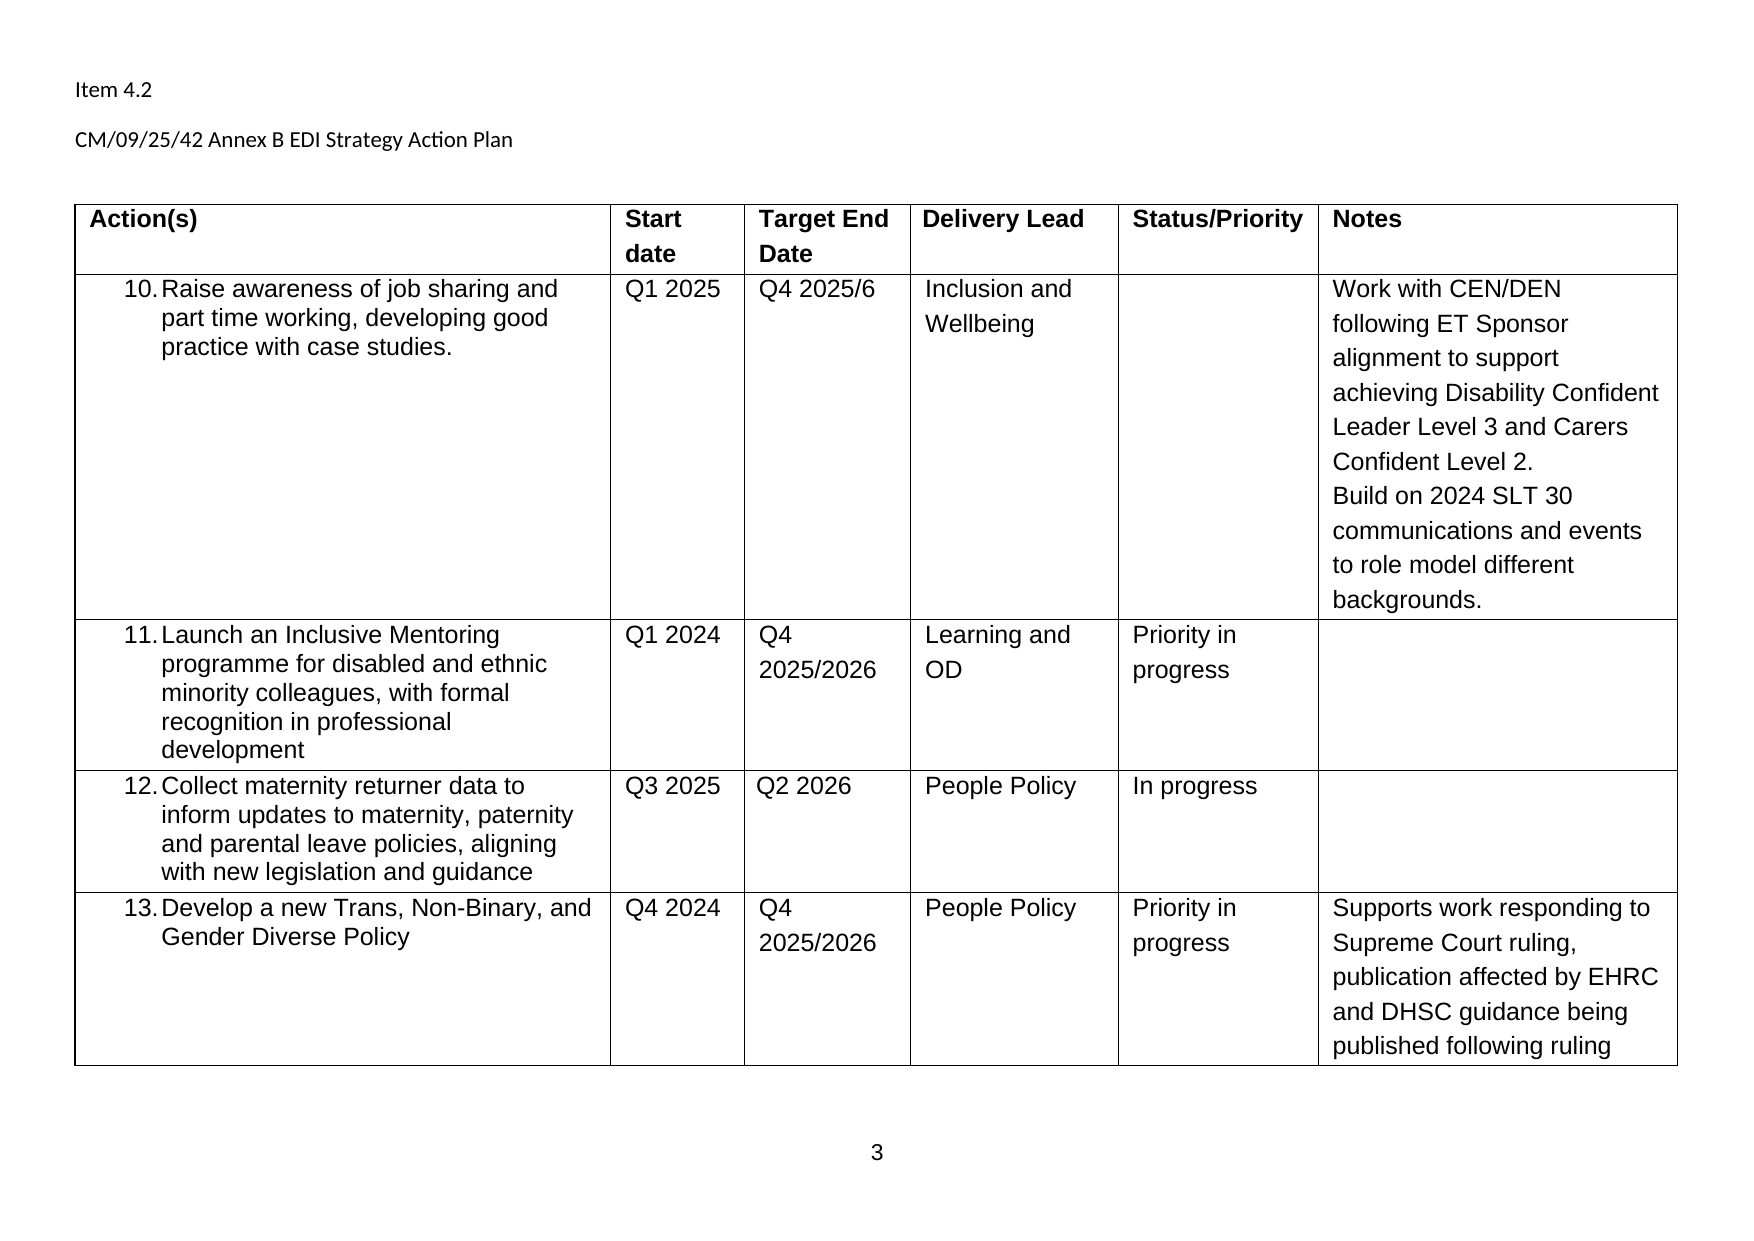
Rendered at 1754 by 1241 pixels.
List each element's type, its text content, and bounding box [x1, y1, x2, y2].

table_cell Launch an Inclusive Mentoring programme for disabled and ethnic minority colleagues, with formal recognition in professional development [76, 620, 610, 770]
table_cell People Policy [911, 771, 1118, 892]
table_cell [1319, 620, 1677, 770]
table_cell Q1 2024 [611, 620, 744, 770]
table_cell Q2 2026 [745, 771, 910, 892]
table_cell Learning and OD [911, 620, 1118, 770]
table_cell Collect maternity returner data to inform updates to maternity, paternity and parental leave policies, aligning with new legislation and guidance [76, 771, 610, 892]
table_cell People Policy [911, 893, 1118, 1065]
table_cell Q1 2025 [611, 275, 744, 619]
table_header Delivery Lead [911, 205, 1118, 273]
table_cell Inclusion and Wellbeing [911, 275, 1118, 619]
table_cell Q4 2025/2026 [745, 893, 910, 1065]
table_cell Q3 2025 [611, 771, 744, 892]
table_cell In progress [1119, 771, 1318, 892]
table_cell Raise awareness of job sharing and part time working, developing good practice with case studies. [76, 275, 610, 619]
table_cell Priority in progress [1119, 620, 1318, 770]
table_cell Priority in progress [1119, 893, 1318, 1065]
table_header Target End Date [745, 205, 910, 273]
table_cell Work with CEN/DEN following ET Sponsor alignment to support achieving Disability Confident Leader Level 3 and Carers Confident Level 2. Build on 2024 SLT 30 communications and events to role model different backgrounds. [1319, 275, 1677, 619]
table_cell [1319, 771, 1677, 892]
table_cell Develop a new Trans, Non-Binary, and Gender Diverse Policy [76, 893, 610, 1065]
table_header Action(s) [76, 205, 610, 273]
table_cell Q4 2024 [611, 893, 744, 1065]
table_cell Q4 2025/6 [745, 275, 910, 619]
table_cell Supports work responding to Supreme Court ruling, publication affected by EHRC and DHSC guidance being published following ruling [1319, 893, 1677, 1065]
table_cell [1119, 275, 1318, 619]
table_header Notes [1319, 205, 1677, 273]
table_header Status/Priority [1119, 205, 1318, 273]
table_cell Q4 2025/2026 [745, 620, 910, 770]
table_header Start date [611, 205, 744, 273]
